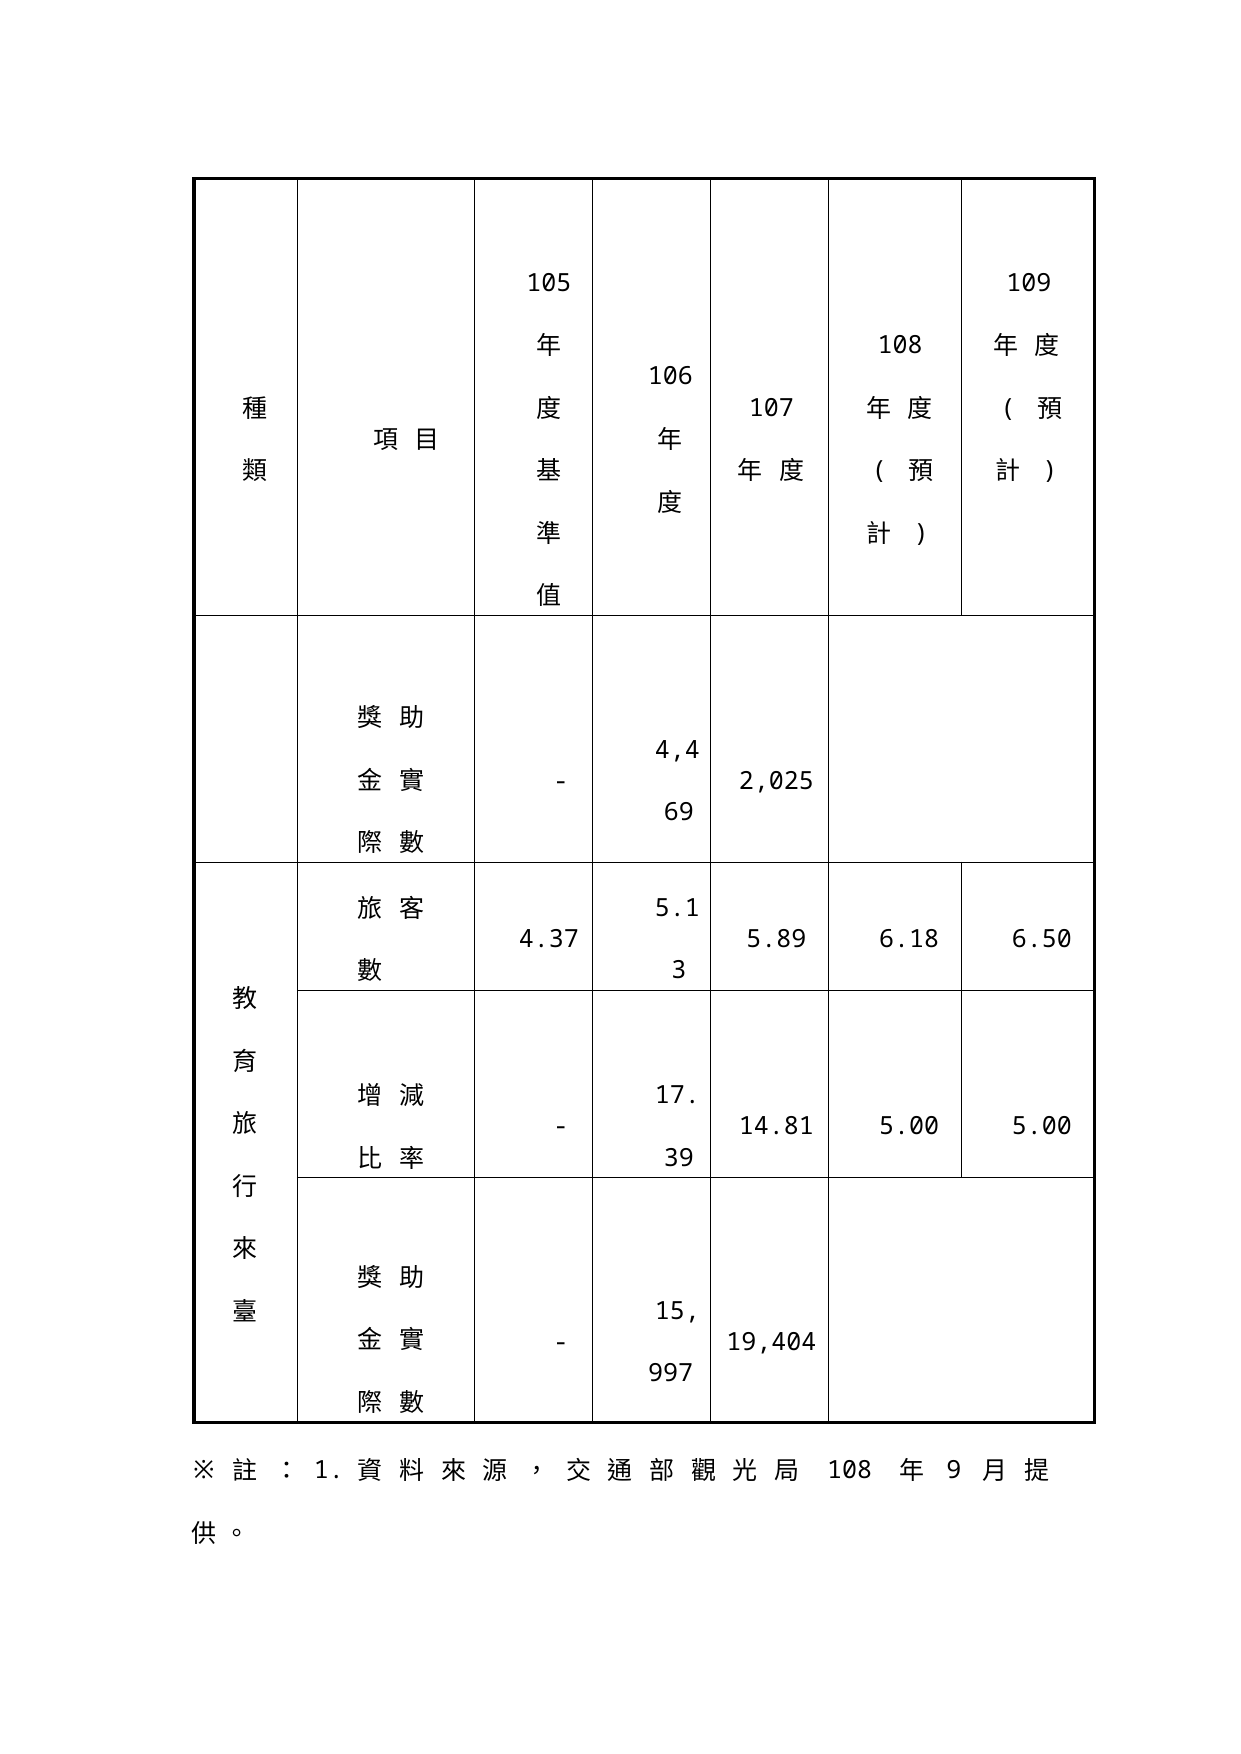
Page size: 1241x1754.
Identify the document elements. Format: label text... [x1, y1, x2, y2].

table_header 108年度(預計) [829, 180, 961, 615]
table_cell 6.18 [829, 863, 961, 990]
table_cell 4,469 [593, 616, 710, 862]
table_header 105年度基準值 [475, 180, 592, 615]
table_cell 獎助金實際數 [298, 616, 474, 862]
table_cell 5.00 [962, 991, 1093, 1177]
text ※註：1.資料來源，交通部觀光局108年9月提供。 [183, 1427, 1058, 1552]
table_cell 旅客數 [298, 863, 474, 990]
table_cell - [475, 991, 592, 1177]
table_cell [829, 1178, 1093, 1421]
table_cell - [475, 616, 592, 862]
table_cell 2,025 [711, 616, 828, 862]
table_cell [196, 616, 297, 862]
table_cell 5.89 [711, 863, 828, 990]
table_header 種類 [196, 180, 297, 615]
table_header 107年度 [711, 180, 828, 615]
table_cell 教育旅行來臺 [196, 863, 297, 1421]
table_cell 17.39 [593, 991, 710, 1177]
table_cell 4.37 [475, 863, 592, 990]
table_cell 14.81 [711, 991, 828, 1177]
table_cell 19,404 [711, 1178, 828, 1421]
table_cell [829, 616, 1093, 862]
table_cell 增減比率 [298, 991, 474, 1177]
table_cell 5.00 [829, 991, 961, 1177]
table_cell 5.13 [593, 863, 710, 990]
table_header 項目 [298, 180, 474, 615]
table_cell 15,997 [593, 1178, 710, 1421]
table_cell 6.50 [962, 863, 1093, 990]
table_cell - [475, 1178, 592, 1421]
table_header 106年度 [593, 180, 710, 615]
table_header 109年度(預計) [962, 180, 1093, 615]
table_cell 獎助金實際數 [298, 1178, 474, 1421]
